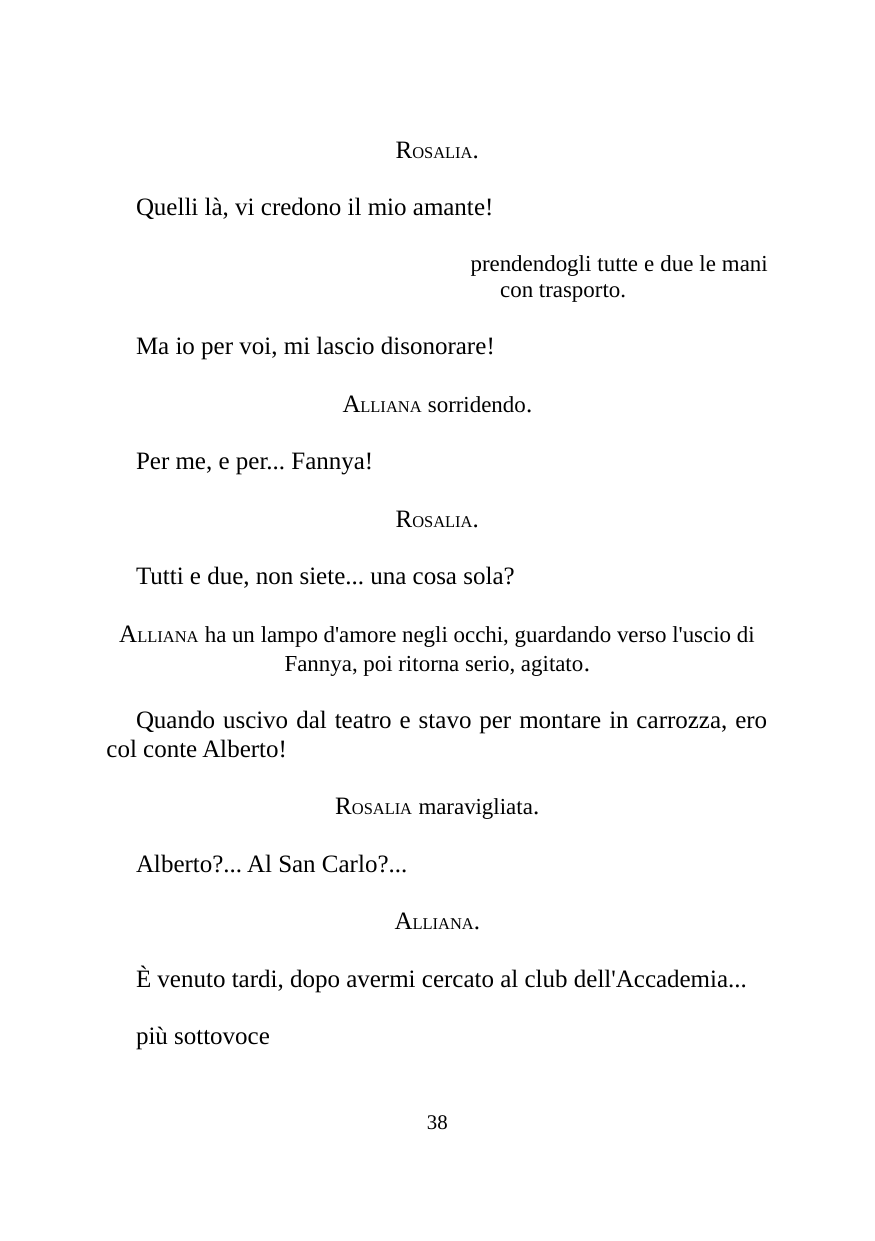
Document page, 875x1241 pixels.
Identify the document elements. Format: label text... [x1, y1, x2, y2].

text Quelli là, vi credono il mio amante! [106, 192, 768, 221]
text Rosalia. [106, 135, 768, 164]
text Alberto?... Al San Carlo?... [106, 849, 768, 878]
text Ma io per voi, mi lascio disonorare! [106, 331, 768, 360]
text Alliana. [106, 906, 768, 935]
text Quando uscivo dal teatro e stavo per montare in carrozza, ero col conte Alberto! [106, 705, 768, 763]
text Rosalia maravigliata. [106, 791, 768, 820]
text Rosalia. [106, 504, 768, 533]
text È venuto tardi, dopo avermi cercato al club dell'Accademia... [106, 964, 768, 993]
text più sottovoce [106, 1021, 768, 1050]
text Alliana ha un lampo d'amore negli occhi, guardando verso l'uscio di Fannya, poi ritorna serio, agitato. [106, 619, 768, 676]
text Alliana sorridendo. [106, 389, 768, 418]
text Per me, e per... Fannya! [106, 446, 768, 475]
text Tutti e due, non siete... una cosa sola? [106, 561, 768, 590]
text prendendogli tutte e due le mani con trasporto. [470, 250, 768, 303]
